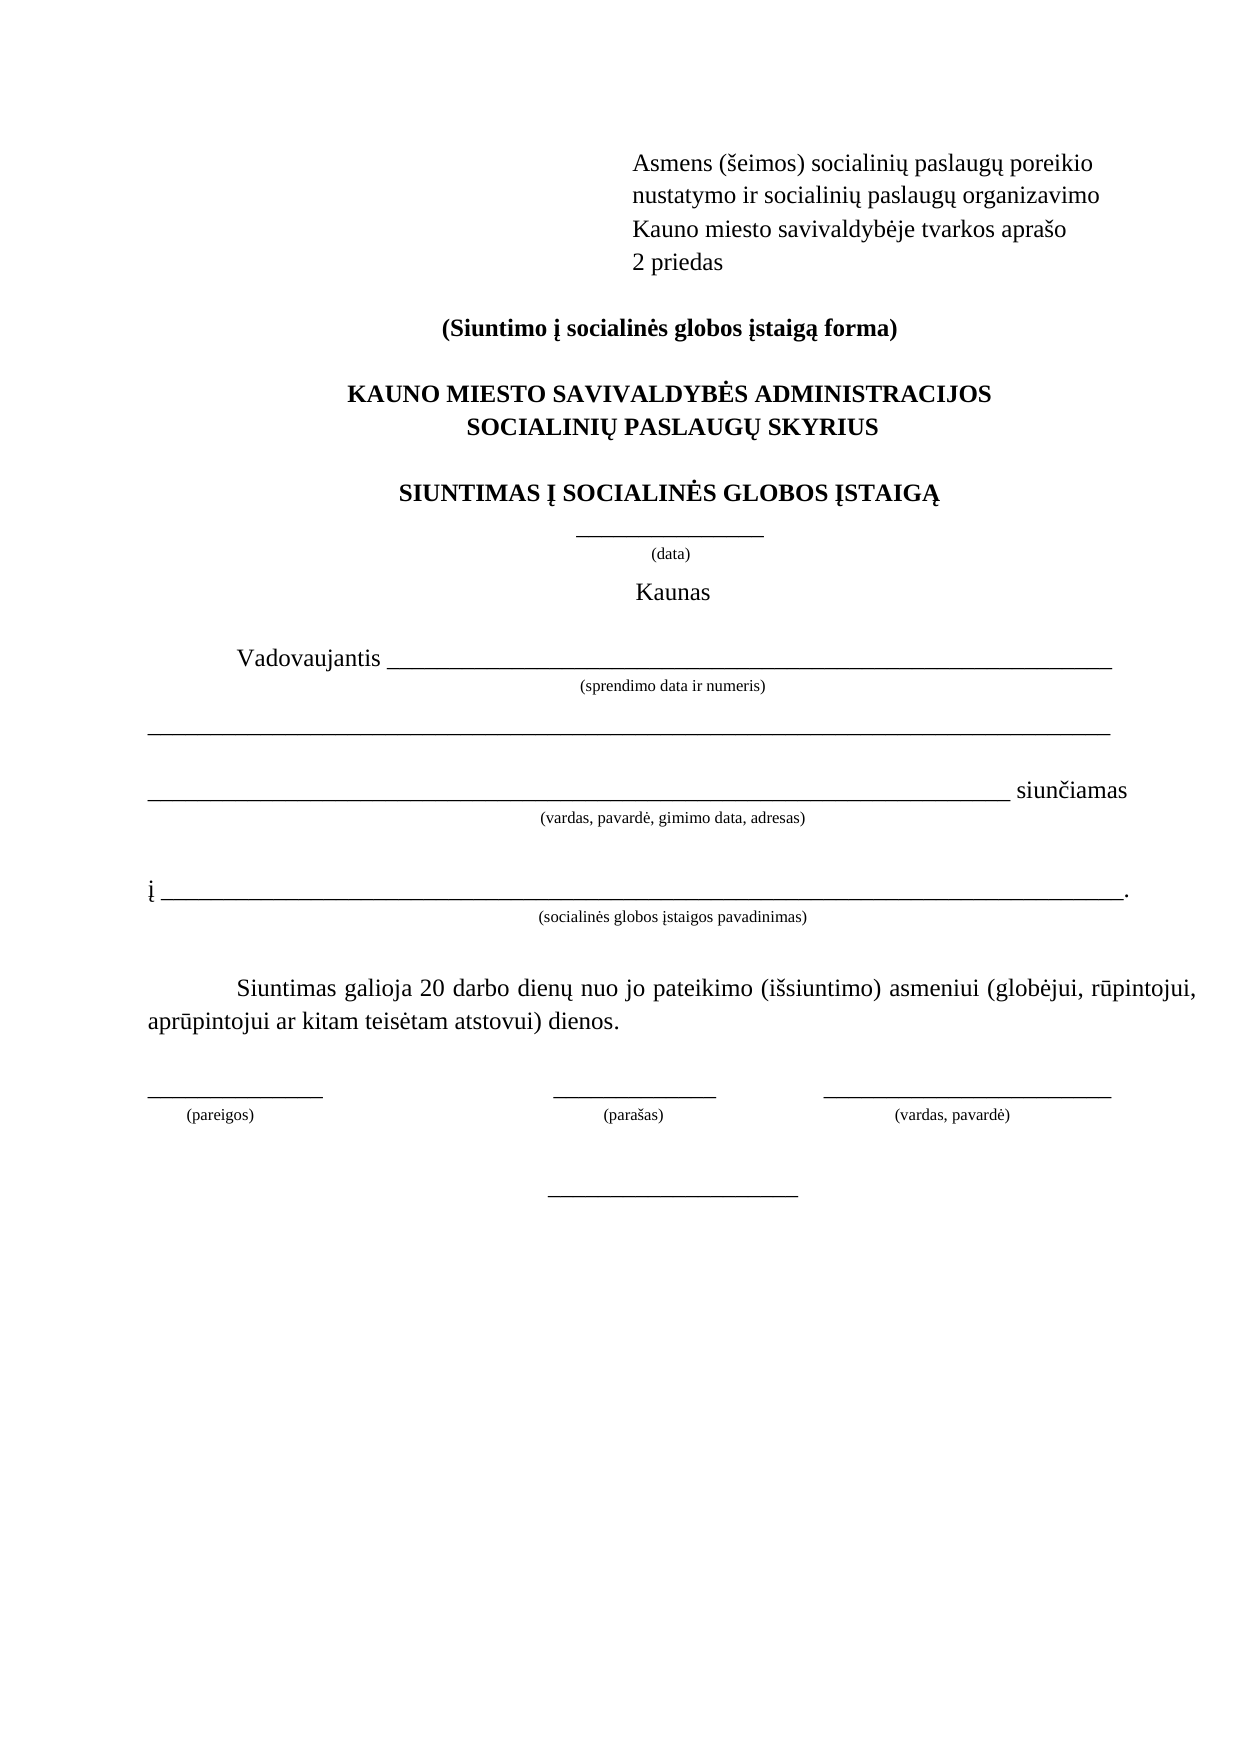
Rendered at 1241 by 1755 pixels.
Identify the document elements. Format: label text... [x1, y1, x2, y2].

text (pareigos) (parašas) (vardas, pavardė) [148, 1105, 1198, 1134]
text (data) [148, 544, 1198, 573]
text 2 priedas [148, 247, 1198, 275]
text Asmens (šeimos) socialinių paslaugų poreikio [148, 148, 1198, 176]
text (Siuntimo į socialinės globos įstaigą forma) [148, 313, 1198, 341]
text SIUNTIMAS Į SOCIALINĖS GLOBOS ĮSTAIGĄ [148, 478, 1198, 507]
text _____________________________________________________________________________ [148, 709, 1198, 738]
text (sprendimo data ir numeris) [148, 676, 1198, 705]
text SOCIALINIŲ PASLAUGŲ SKYRIUS [148, 412, 1198, 441]
text KAUNO MIESTO SAVIVALDYBĖS ADMINISTRACIJOS [148, 379, 1198, 407]
text (socialinės globos įstaigos pavadinimas) [148, 907, 1198, 936]
text _______________ [148, 511, 1198, 539]
text Kaunas [148, 577, 1198, 606]
text Kauno miesto savivaldybėje tvarkos aprašo [148, 214, 1198, 242]
text į _____________________________________________________________________________. [148, 874, 1198, 903]
text Siuntimas galioja 20 darbo dienų nuo jo pateikimo (išsiuntimo) asmeniui (globėjui, rūpintojui, aprūpintojui ar kitam teisėtam atstovui) dienos. [148, 973, 1198, 1035]
text Vadovaujantis __________________________________________________________ [148, 643, 1198, 672]
text ____________________ [148, 1171, 1198, 1200]
text ______________ _____________ _______________________ [148, 1072, 1198, 1101]
text (vardas, pavardė, gimimo data, adresas) [148, 808, 1198, 837]
text nustatymo ir socialinių paslaugų organizavimo [148, 181, 1198, 209]
text _____________________________________________________________________ siunčiamas [148, 775, 1198, 804]
